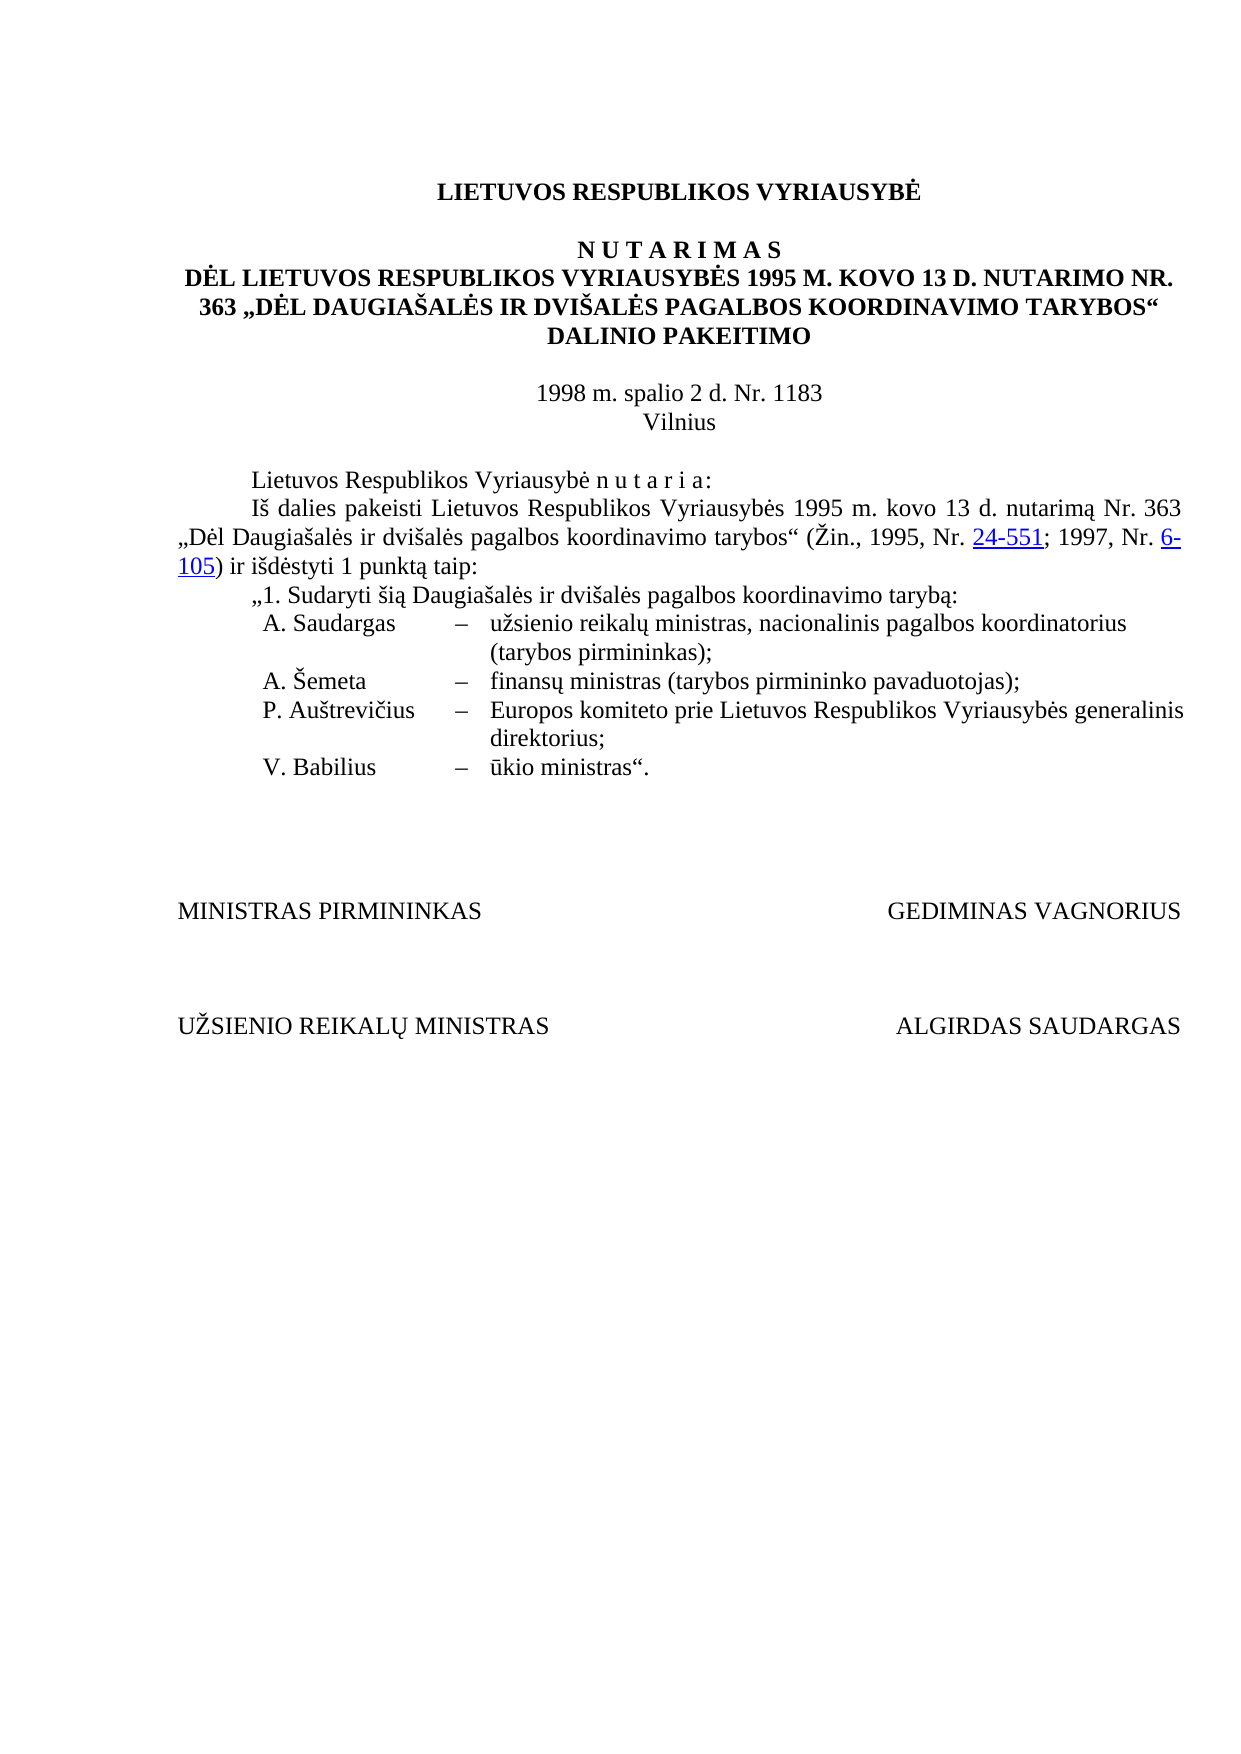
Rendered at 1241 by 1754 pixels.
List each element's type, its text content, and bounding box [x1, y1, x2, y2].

table_cell Europos komiteto prie Lietuvos Respublikos Vyriausybės generalinis direktorius; [479, 695, 1204, 752]
text Vilnius [177, 407, 1181, 436]
table_cell – [444, 695, 478, 752]
text Iš dalies pakeisti Lietuvos Respublikos Vyriausybės 1995 m. kovo 13 d. nutarimą Nr. 363 „Dėl Daugiašalės ir dvišalės pagalbos koordinavimo tarybos“ (Žin., 1995, Nr. 24-551; 1997, Nr. 6-105) ir išdėstyti 1 punktą taip: [177, 493, 1181, 580]
table_cell – [444, 752, 478, 781]
text DĖL LIETUVOS RESPUBLIKOS VYRIAUSYBĖS 1995 M. KOVO 13 D. NUTARIMO NR. 363 „DĖL DAUGIAŠALĖS IR DVIŠALĖS PAGALBOS KOORDINAVIMO TARYBOS“ DALINIO PAKEITIMO [177, 263, 1181, 350]
text MINISTRAS PIRMININKAS GEDIMINAS VAGNORIUS [177, 896, 1181, 925]
text LIETUVOS RESPUBLIKOS VYRIAUSYBĖ [177, 177, 1181, 206]
text N U T A R I M A S [177, 235, 1181, 263]
table_cell V. Babilius [177, 752, 444, 781]
text Lietuvos Respublikos Vyriausybė nutaria: [177, 465, 1181, 493]
text „1. Sudaryti šią Daugiašalės ir dvišalės pagalbos koordinavimo tarybą: [177, 580, 1181, 608]
table_header užsienio reikalų ministras, nacionalinis pagalbos koordinatorius (tarybos pirmininkas); [479, 609, 1204, 666]
table_cell – [444, 666, 478, 695]
table_header A. Saudargas [177, 609, 444, 666]
table_header – [444, 609, 478, 666]
table_cell P. Auštrevičius [177, 695, 444, 752]
table_cell A. Šemeta [177, 666, 444, 695]
text 1998 m. spalio 2 d. Nr. 1183 [177, 378, 1181, 407]
table_cell finansų ministras (tarybos pirmininko pavaduotojas); [479, 666, 1204, 695]
text UŽSIENIO REIKALŲ MINISTRAS ALGIRDAS SAUDARGAS [177, 1011, 1181, 1040]
table_cell ūkio ministras“. [479, 752, 1204, 781]
